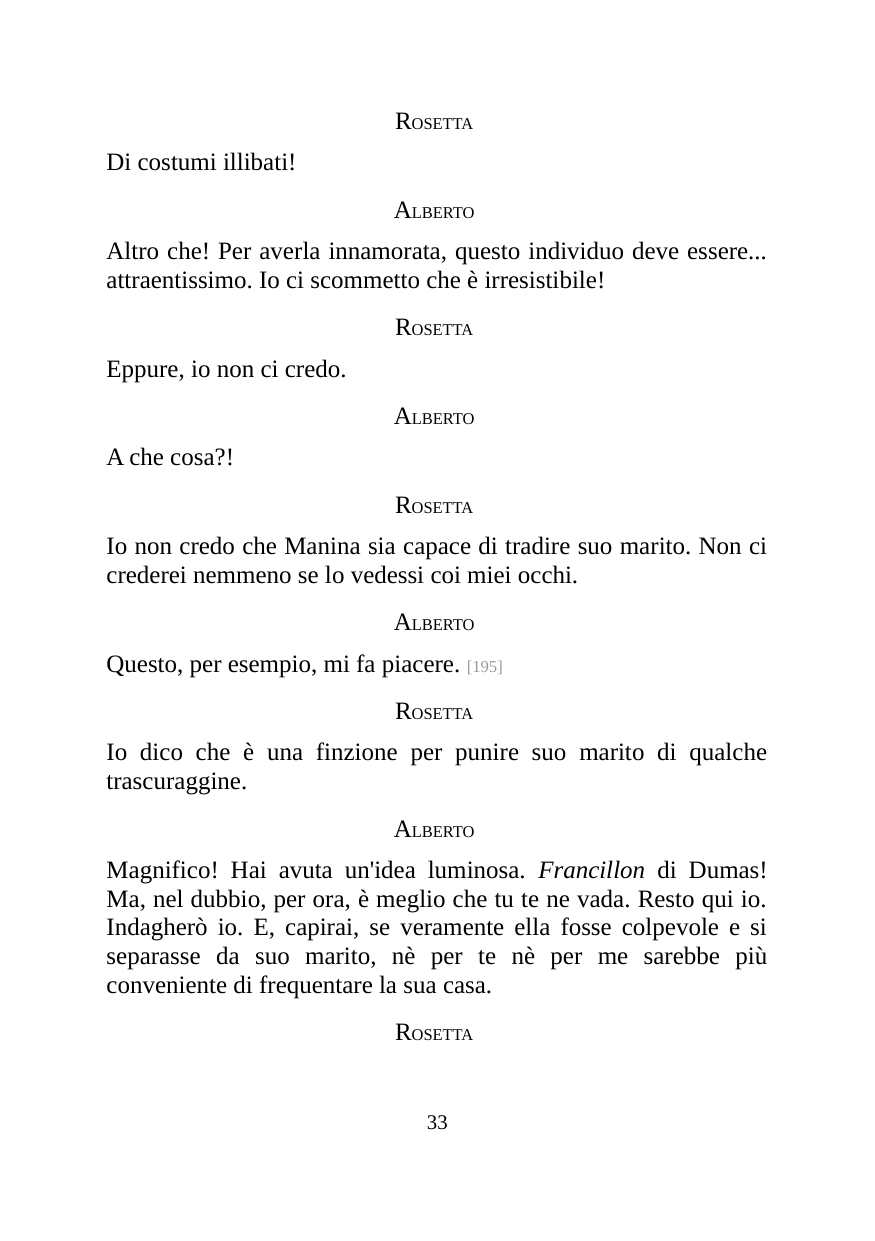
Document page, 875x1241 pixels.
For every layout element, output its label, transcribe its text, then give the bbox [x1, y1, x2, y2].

text Rosetta [106, 312, 768, 341]
text Alberto [106, 401, 768, 430]
text Questo, per esempio, mi fa piacere. [195] [106, 649, 768, 677]
text Rosetta [106, 106, 768, 135]
text A che cosa?! [106, 442, 768, 471]
text Altro che! Per averla innamorata, questo individuo deve essere... attraentissimo. Io ci scommetto che è irresistibile! [106, 236, 768, 294]
text Alberto [106, 814, 768, 842]
text Rosetta [106, 696, 768, 725]
text Di costumi illibati! [106, 147, 768, 176]
text Alberto [106, 195, 768, 224]
text Rosetta [106, 490, 768, 519]
text Rosetta [106, 1017, 768, 1046]
text Magnifico! Hai avuta un'idea luminosa. Francillon di Dumas! Ma, nel dubbio, per ora, è meglio che tu te ne vada. Resto qui io. Indagherò io. E, capirai, se veramente ella fosse colpevole e si separasse da suo marito, nè per te nè per me sarebbe più conveniente di frequentare la sua casa. [106, 855, 768, 999]
text Io dico che è una finzione per punire suo marito di qualche trascuraggine. [106, 737, 768, 795]
text Io non credo che Manina sia capace di tradire suo marito. Non ci crederei nemmeno se lo vedessi coi miei occhi. [106, 531, 768, 589]
text Eppure, io non ci credo. [106, 354, 768, 382]
text Alberto [106, 607, 768, 636]
